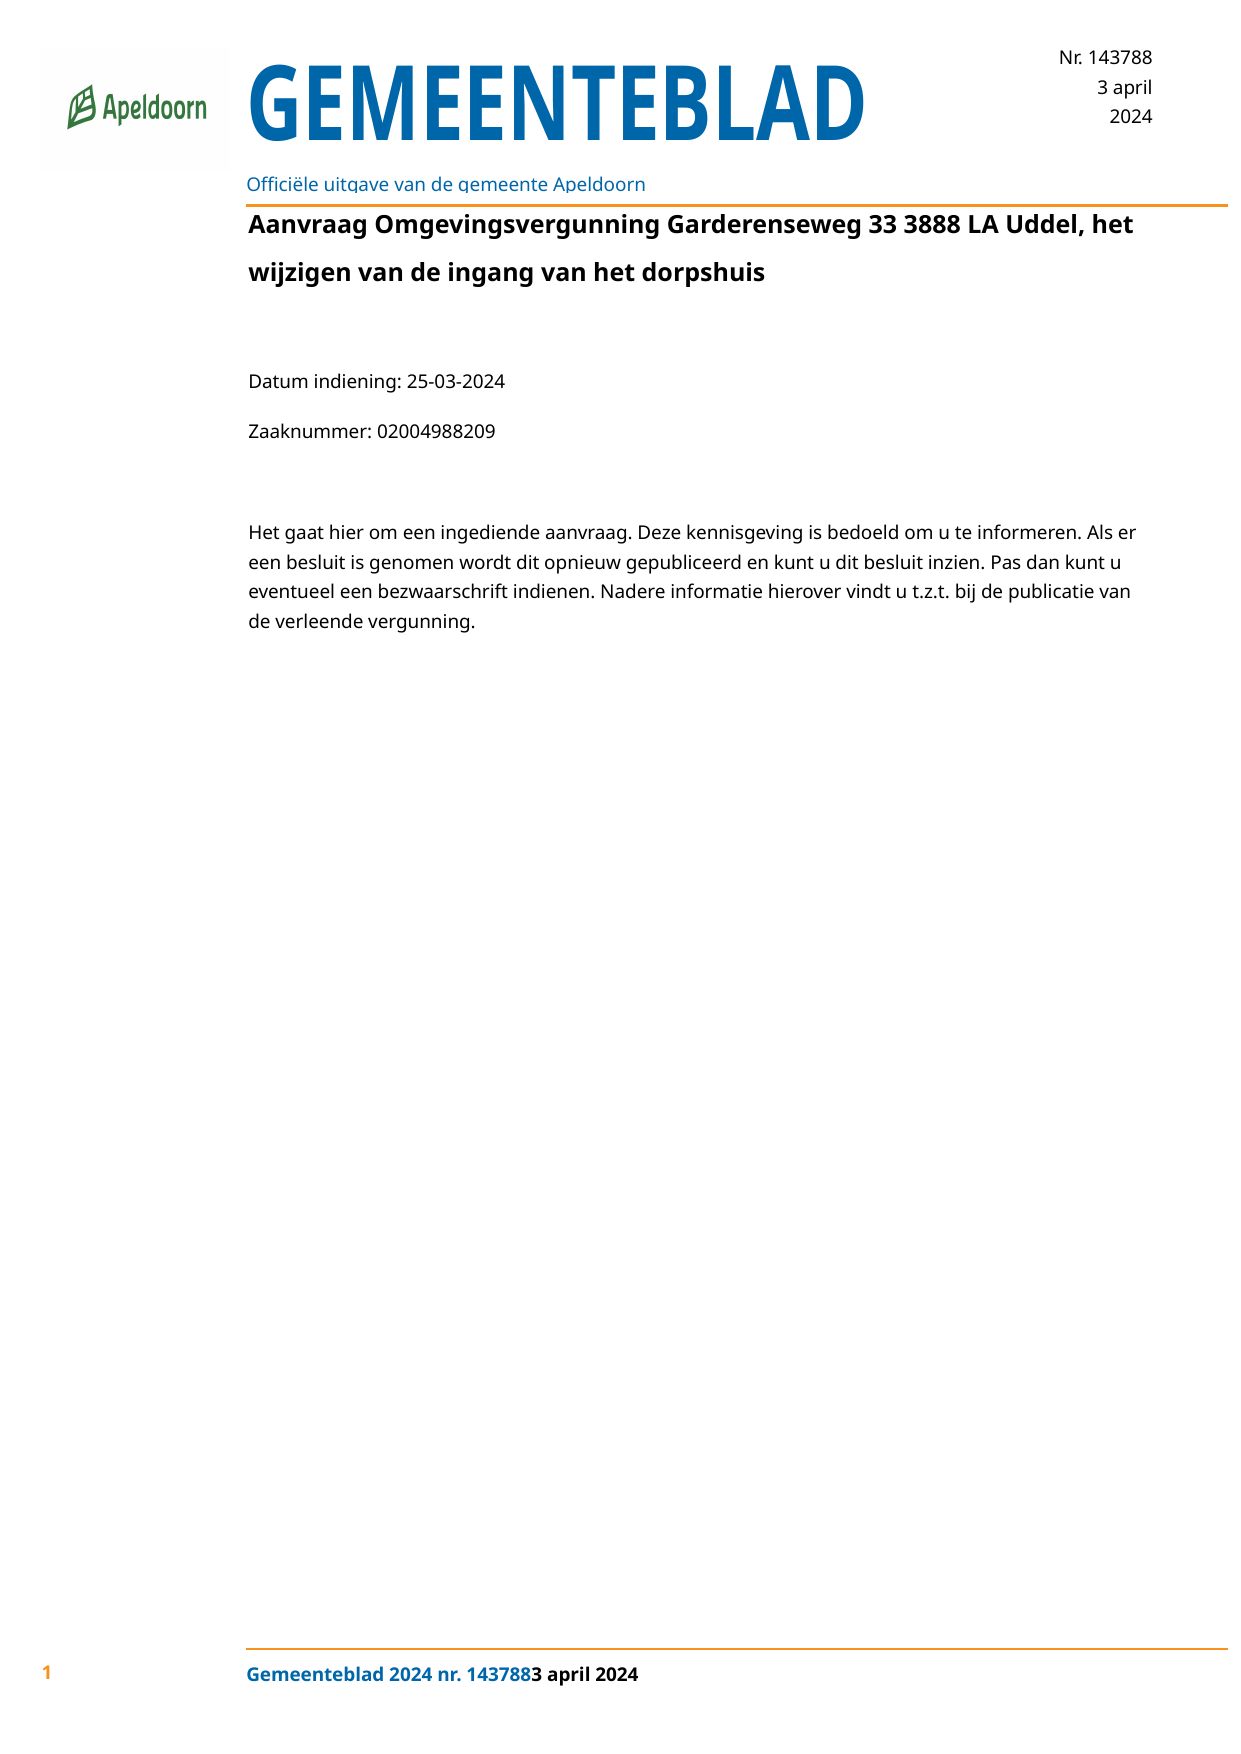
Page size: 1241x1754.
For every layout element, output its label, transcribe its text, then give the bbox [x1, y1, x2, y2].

text Aanvraag Omgevingsvergunning Garderenseweg 33 3888 LA Uddel, het wijzigen van de ingang van het dorpshuis [248, 207, 1152, 288]
text Zaaknummer: 02004988209 [248, 419, 1152, 444]
text Het gaat hier om een ingediende aanvraag. Deze kennisgeving is bedoeld om u te informeren. Als er een besluit is genomen wordt dit opnieuw gepubliceerd en kunt u dit besluit inzien. Pas dan kunt u eventueel een bezwaarschrift indienen. Nadere informatie hierover vindt u t.z.t. bij de publicatie van de verleende vergunning. [248, 519, 1152, 634]
picture [41, 47, 231, 172]
text Datum indiening: 25-03-2024 [248, 368, 1152, 394]
